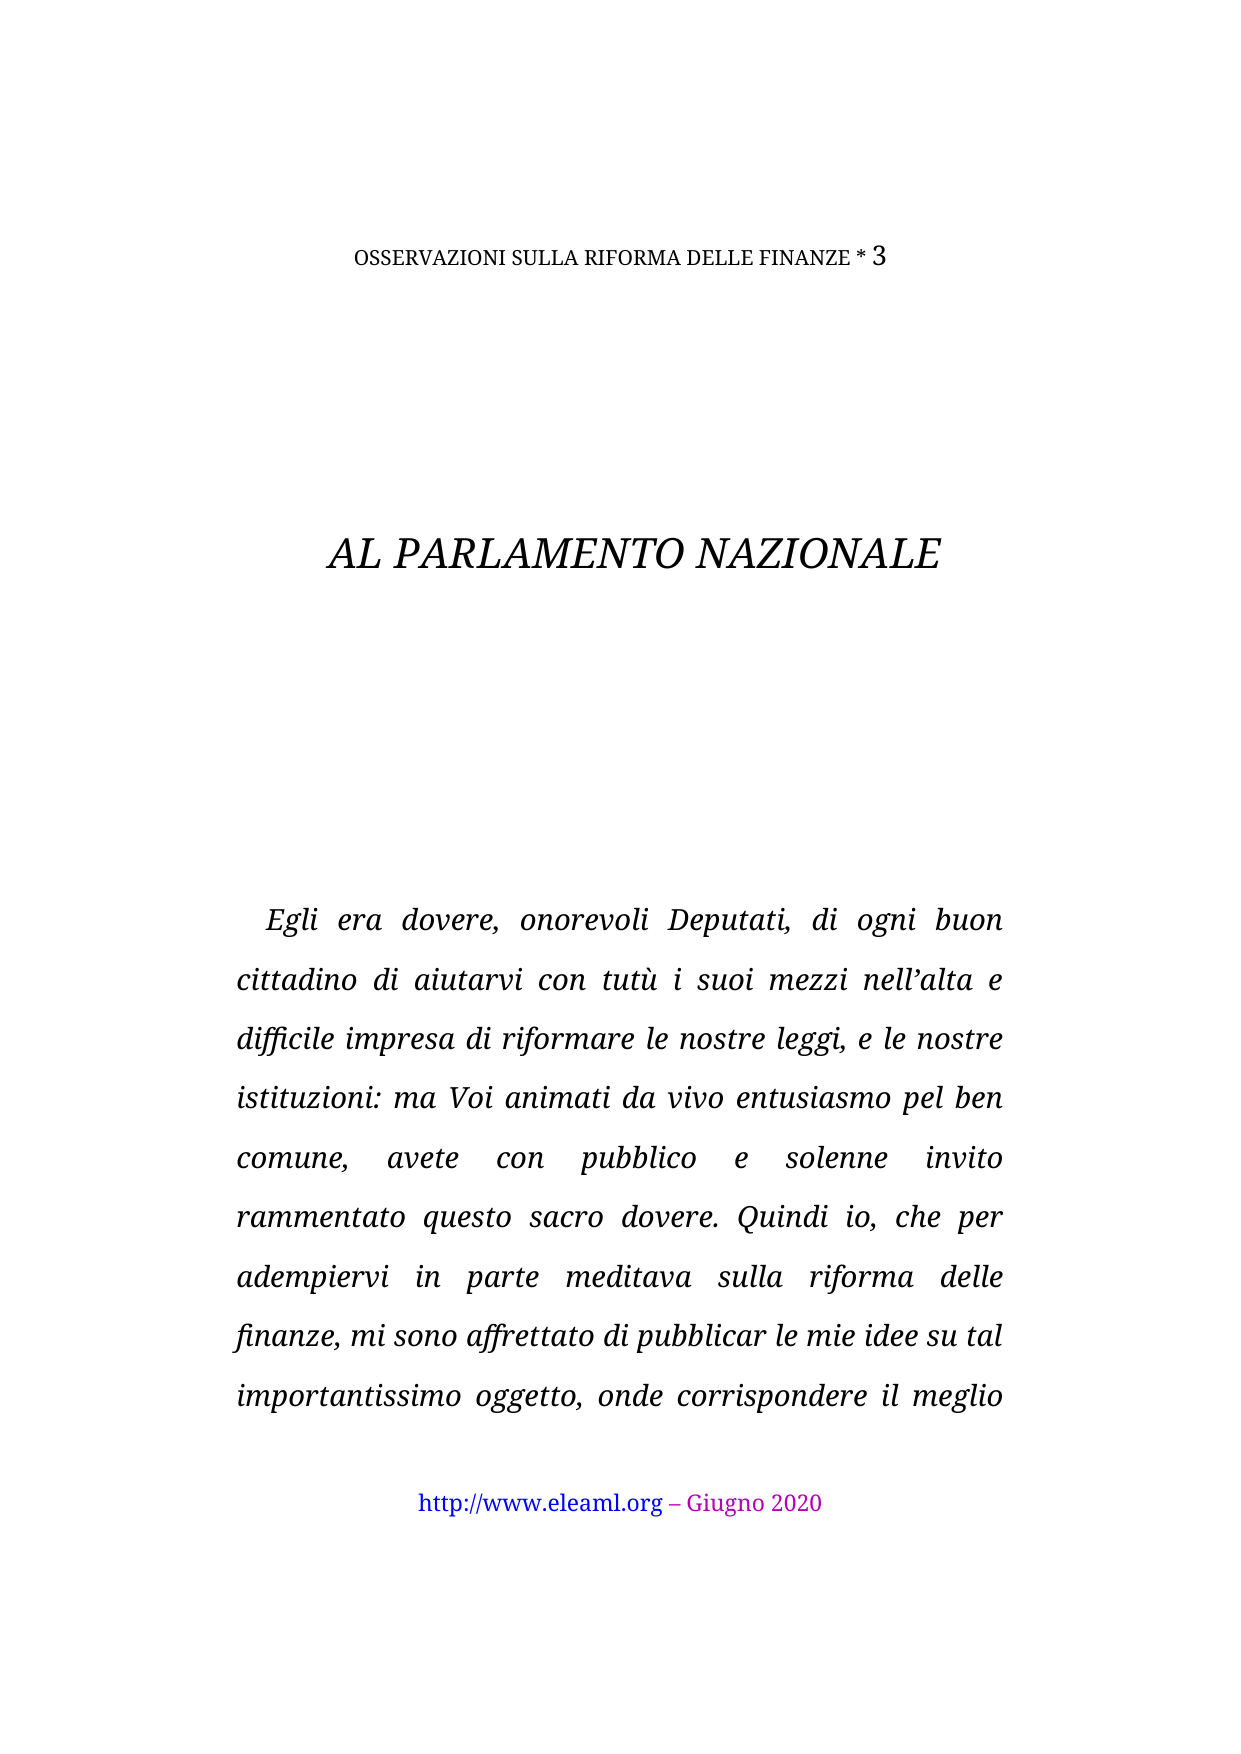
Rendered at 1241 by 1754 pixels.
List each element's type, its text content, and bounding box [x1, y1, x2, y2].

text Egli era dovere, onorevoli Deputati, di ogni buon cittadino di aiutarvi con tutù i suoi mezzi nell’alta e difficile impresa di riformare le nostre leggi, e le nostre istituzioni: ma Voi animati da vivo entusiasmo pel ben comune, avete con pubblico e solenne invito rammentato questo sacro dovere. Quindi io, che per adempiervi in parte meditava sulla riforma delle finanze, mi sono affrettato di pubblicar le mie idee su tal importantissimo oggetto, onde corrispondere il meglio [236, 899, 1004, 1415]
subtitle AL PARLAMENTO NAZIONALE [236, 524, 1004, 581]
